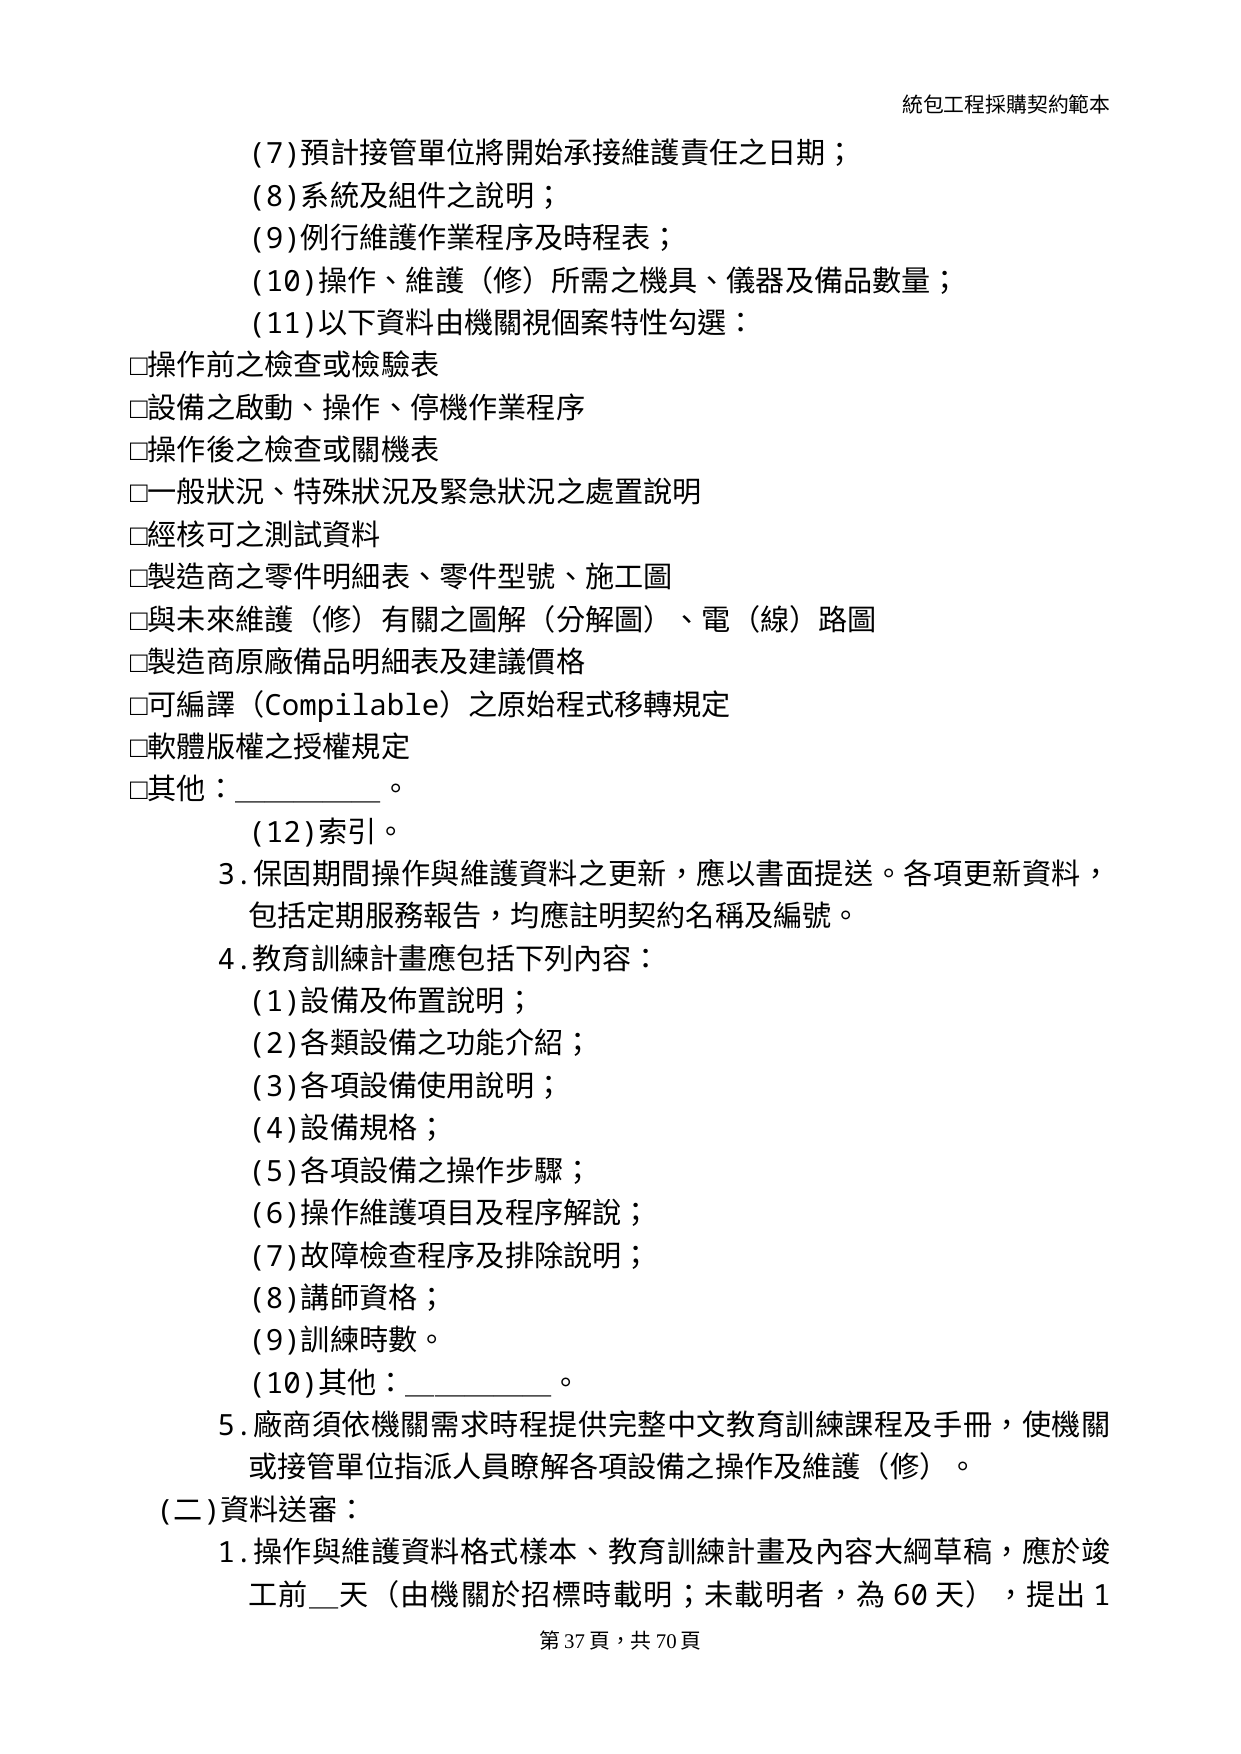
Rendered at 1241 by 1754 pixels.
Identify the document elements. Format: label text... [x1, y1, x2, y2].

text (12)索引。 [248, 808, 1110, 851]
text □設備之啟動、操作、停機作業程序 [130, 384, 1110, 427]
text (7)預計接管單位將開始承接維護責任之日期； [248, 130, 1110, 172]
text (9)訓練時數。 [248, 1317, 1110, 1359]
text (7)故障檢查程序及排除說明； [248, 1232, 1110, 1274]
text (8)講師資格； [248, 1274, 1110, 1317]
text (3)各項設備使用說明； [248, 1062, 1110, 1105]
text 4.教育訓練計畫應包括下列內容： [217, 935, 1110, 978]
text 5.廠商須依機關需求時程提供完整中文教育訓練課程及手冊，使機關或接管單位指派人員瞭解各項設備之操作及維護（修）。 [217, 1402, 1110, 1486]
text □與未來維護（修）有關之圖解（分解圖）、電（線）路圖 [130, 596, 1110, 639]
text □其他：＿＿＿＿＿。 [130, 766, 1110, 808]
text □可編譯（Compilable）之原始程式移轉規定 [130, 681, 1110, 723]
text (2)各類設備之功能介紹； [248, 1020, 1110, 1062]
text 1.操作與維護資料格式樣本、教育訓練計畫及內容大綱草稿，應於竣工前＿天（由機關於招標時載明；未載明者，為60天），提出1 [217, 1529, 1110, 1613]
text 3.保固期間操作與維護資料之更新，應以書面提送。各項更新資料，包括定期服務報告，均應註明契約名稱及編號。 [217, 851, 1110, 935]
text (10)操作、維護（修）所需之機具、儀器及備品數量； [248, 257, 1110, 299]
text (11)以下資料由機關視個案特性勾選： [248, 299, 1110, 342]
text (二)資料送審： [156, 1486, 1110, 1529]
text (1)設備及佈置說明； [248, 978, 1110, 1020]
text (9)例行維護作業程序及時程表； [248, 215, 1110, 257]
text (10)其他：＿＿＿＿＿。 [248, 1359, 1110, 1402]
text □軟體版權之授權規定 [130, 723, 1110, 766]
text (5)各項設備之操作步驟； [248, 1147, 1110, 1190]
text (6)操作維護項目及程序解說； [248, 1190, 1110, 1232]
text □製造商原廠備品明細表及建議價格 [130, 639, 1110, 681]
text (8)系統及組件之說明； [248, 172, 1110, 215]
text □製造商之零件明細表、零件型號、施工圖 [130, 554, 1110, 596]
text □操作後之檢查或關機表 [130, 427, 1110, 469]
text □操作前之檢查或檢驗表 [130, 342, 1110, 384]
text (4)設備規格； [248, 1105, 1110, 1147]
text □經核可之測試資料 [130, 511, 1110, 554]
text □一般狀況、特殊狀況及緊急狀況之處置說明 [130, 469, 1110, 511]
